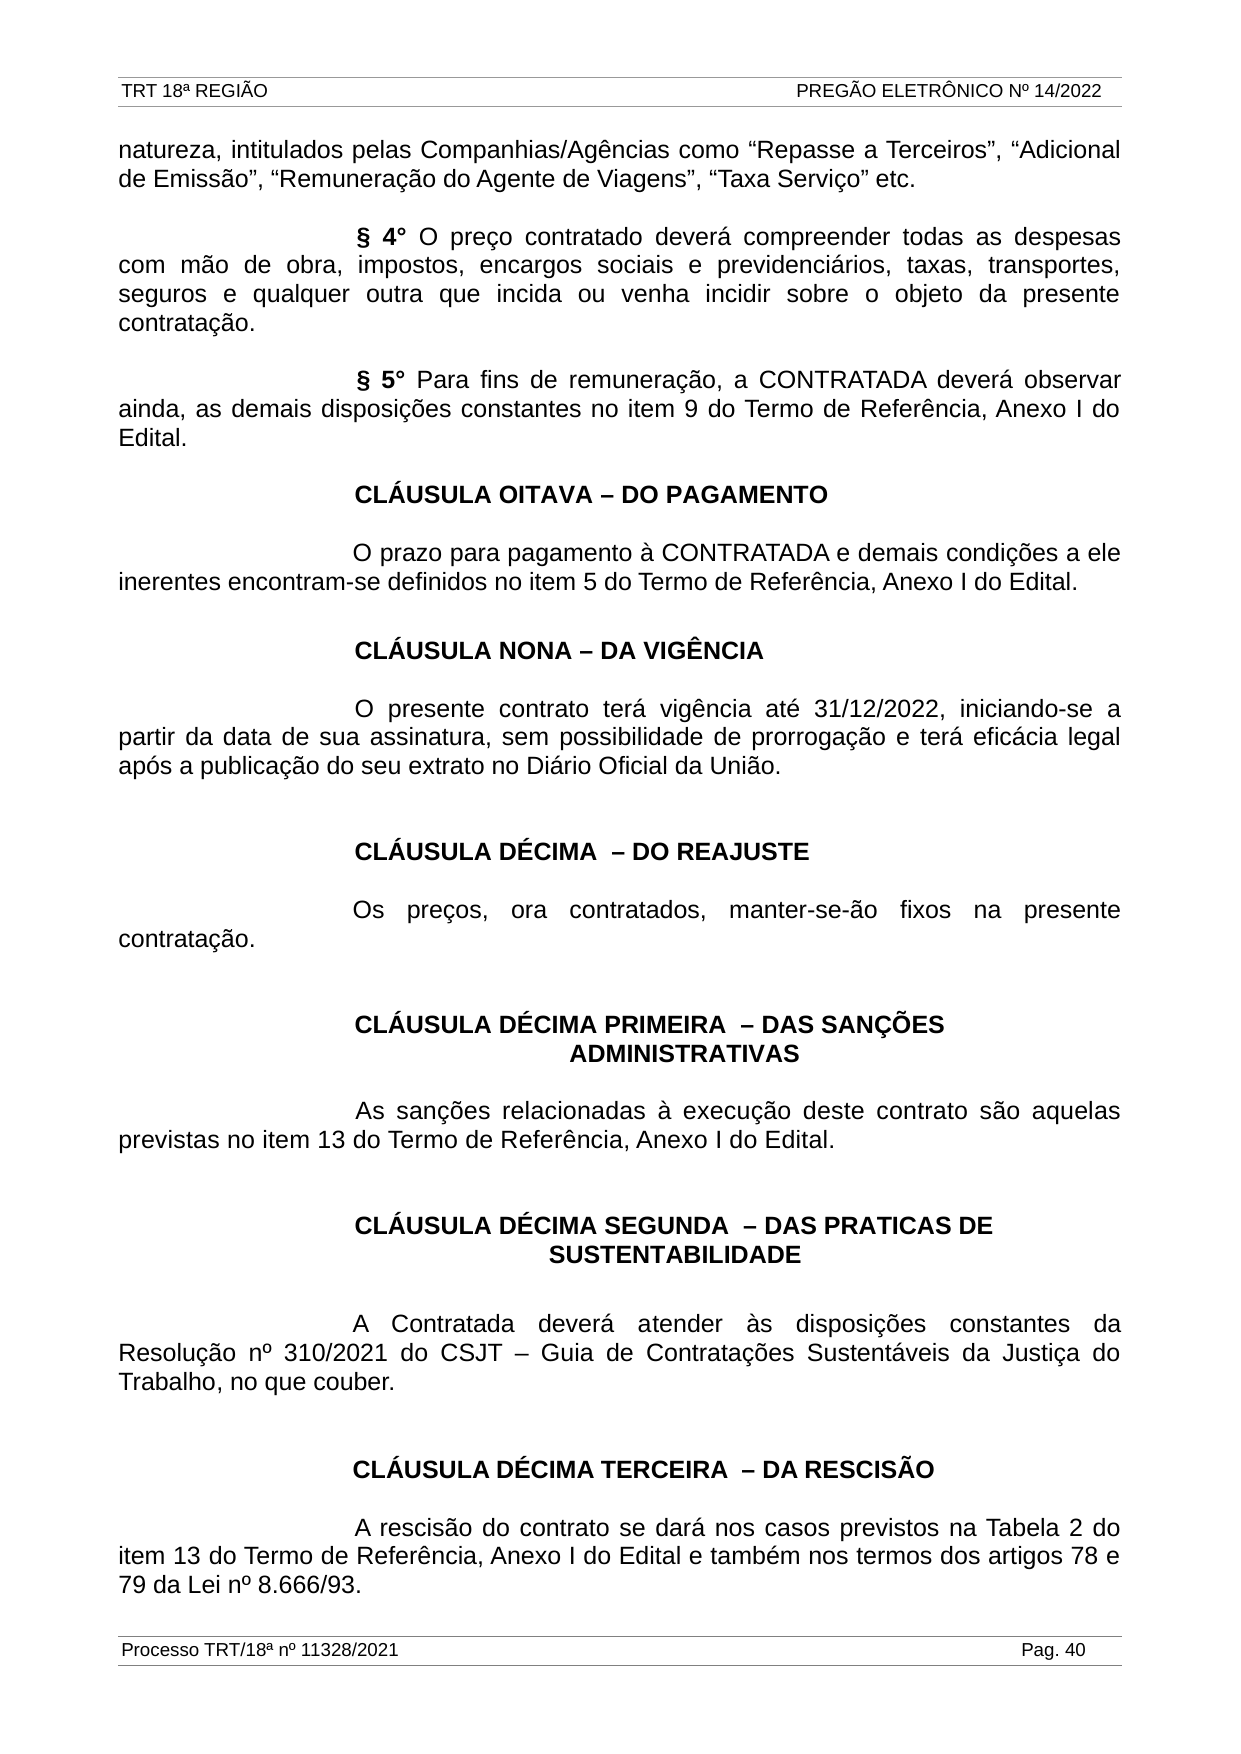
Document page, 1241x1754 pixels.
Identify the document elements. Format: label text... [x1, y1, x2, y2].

text CLÁUSULA DÉCIMA – DO REAJUSTE [118, 837, 1122, 866]
text A Contratada deverá atender às disposições constantes da Resolução nº 310/2021 do CSJT – Guia de Contratações Sustentáveis da Justiça do Trabalho, no que couber. [118, 1309, 1122, 1395]
text § 4° O preço contratado deverá compreender todas as despesas com mão de obra, impostos, encargos sociais e previdenciários, taxas, transportes, seguros e qualquer outra que incida ou venha incidir sobre o objeto da presente contratação. [118, 222, 1122, 337]
text A rescisão do contrato se dará nos casos previstos na Tabela 2 do item 13 do Termo de Referência, Anexo I do Edital e também nos termos dos artigos 78 e 79 da Lei nº 8.666/93. [118, 1513, 1122, 1599]
text Os preços, ora contratados, manter-se-ão fixos na presente contratação. [118, 895, 1122, 952]
text CLÁUSULA NONA – DA VIGÊNCIA [118, 636, 1122, 665]
text O prazo para pagamento à CONTRATADA e demais condições a ele inerentes encontram-se definidos no item 5 do Termo de Referência, Anexo I do Edital. [118, 538, 1122, 596]
text natureza, intitulados pelas Companhias/Agências como “Repasse a Terceiros”, “Adicional de Emissão”, “Remuneração do Agente de Viagens”, “Taxa Serviço” etc. [118, 136, 1122, 193]
text § 5° Para fins de remuneração, a CONTRATADA deverá observar ainda, as demais disposições constantes no item 9 do Termo de Referência, Anexo I do Edital. [118, 366, 1122, 452]
text As sanções relacionadas à execução deste contrato são aquelas previstas no item 13 do Termo de Referência, Anexo I do Edital. [118, 1096, 1122, 1154]
text O presente contrato terá vigência até 31/12/2022, iniciando-se a partir da data de sua assinatura, sem possibilidade de prorrogação e terá eficácia legal após a publicação do seu extrato no Diário Oficial da União. [118, 694, 1122, 780]
text CLÁUSULA DÉCIMA PRIMEIRA – DAS SANÇÕES ADMINISTRATIVAS [118, 1010, 1122, 1067]
text CLÁUSULA OITAVA – DO PAGAMENTO [118, 481, 1122, 509]
text CLÁUSULA DÉCIMA TERCEIRA – DA RESCISÃO [118, 1455, 1122, 1484]
text CLÁUSULA DÉCIMA SEGUNDA – DAS PRATICAS DE SUSTENTABILIDADE [118, 1211, 1122, 1269]
